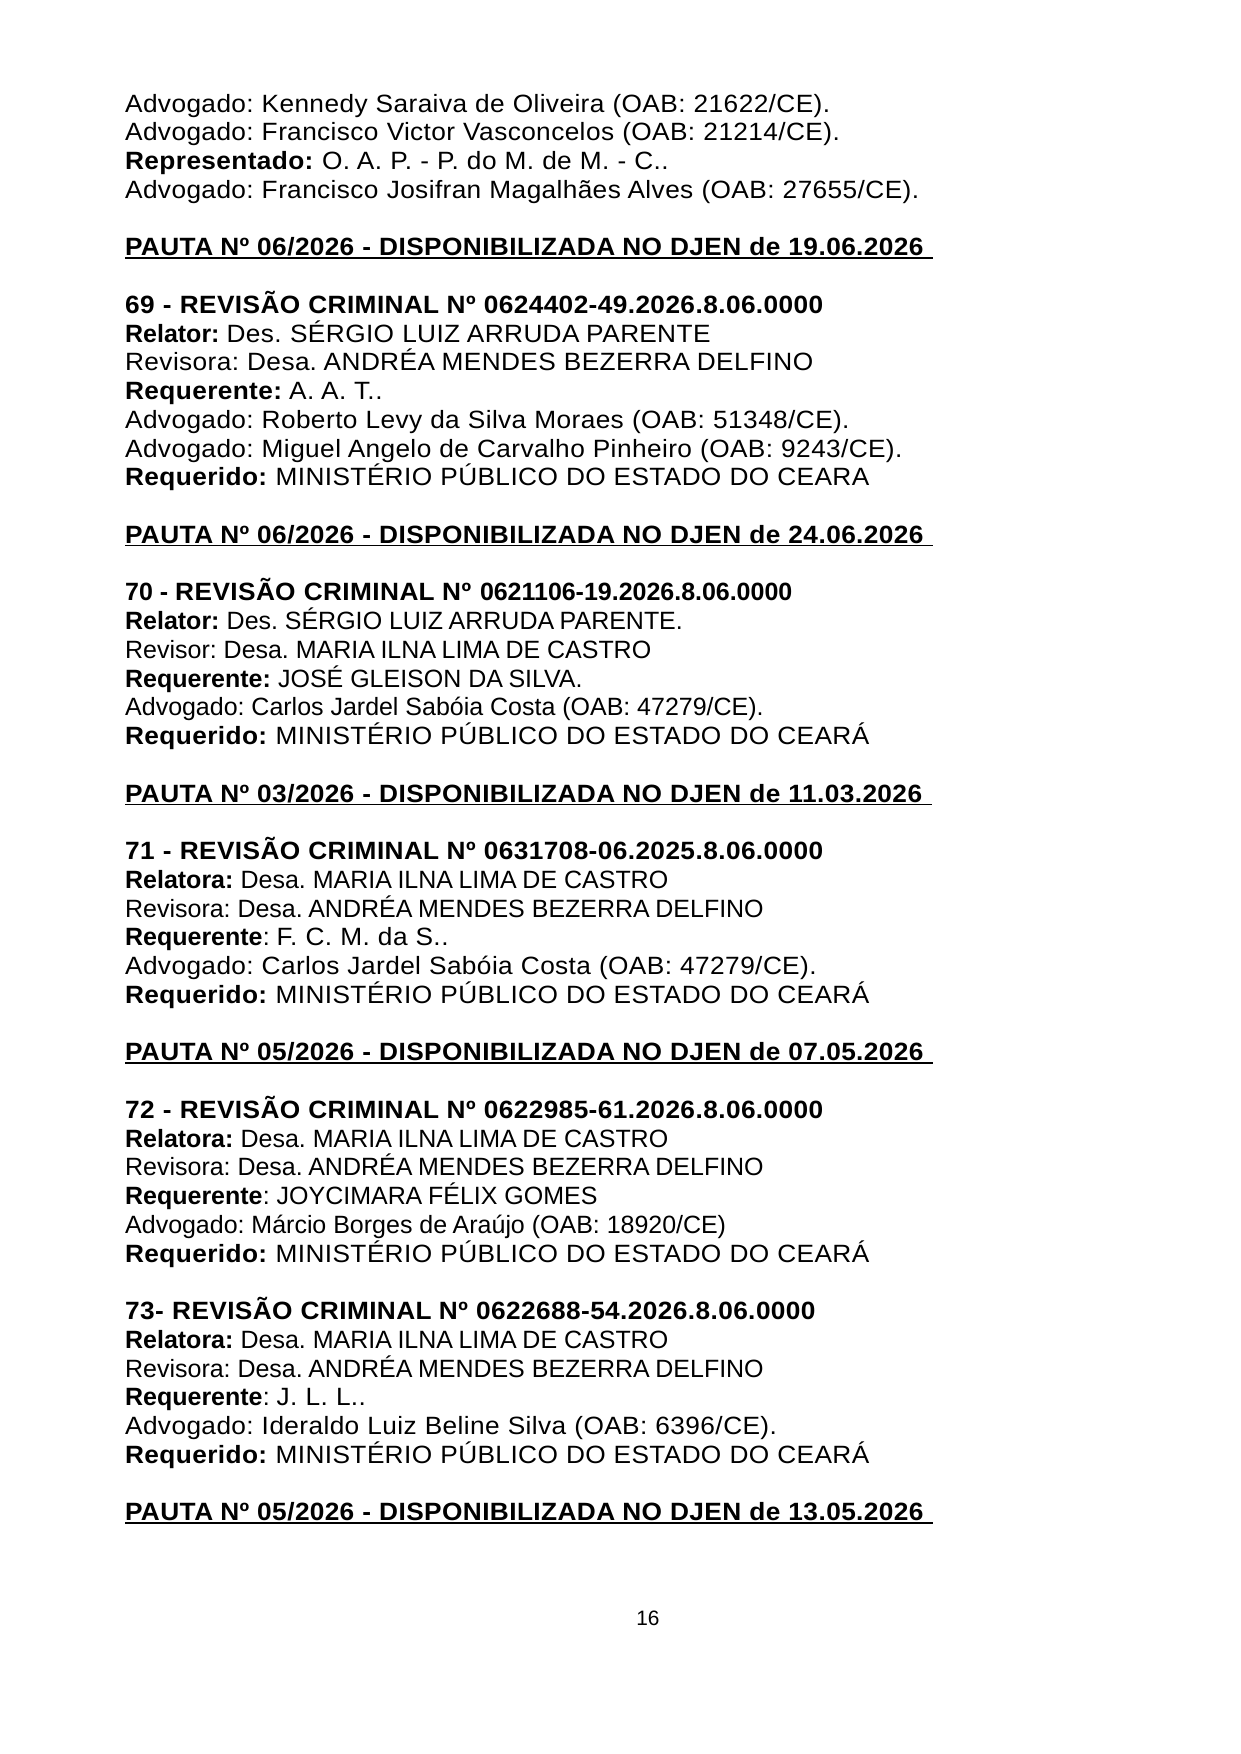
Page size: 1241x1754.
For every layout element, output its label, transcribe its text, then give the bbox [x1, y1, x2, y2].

text Advogado: Kennedy Saraiva de Oliveira (OAB: 21622/CE). [125, 89, 1171, 117]
text Relatora: Desa. MARIA ILNA LIMA DE CASTRO [125, 1124, 1171, 1152]
text Advogado: Roberto Levy da Silva Moraes (OAB: 51348/CE). [125, 405, 1171, 434]
text PAUTA Nº 03/2026 - DISPONIBILIZADA NO DJEN de 11.03.2026 [125, 779, 1171, 807]
text Requerente: J. L. L.. [125, 1382, 1171, 1411]
text Relatora: Desa. MARIA ILNA LIMA DE CASTRO [125, 1325, 1171, 1354]
text Advogado: Carlos Jardel Sabóia Costa (OAB: 47279/CE). [125, 692, 1171, 721]
text Requerido: MINISTÉRIO PÚBLICO DO ESTADO DO CEARÁ [125, 980, 1171, 1009]
text Requerido: MINISTÉRIO PÚBLICO DO ESTADO DO CEARÁ [125, 1239, 1171, 1267]
text Advogado: Ideraldo Luiz Beline Silva (OAB: 6396/CE). [125, 1411, 1171, 1440]
text Revisor: Desa. MARIA ILNA LIMA DE CASTRO [125, 635, 1171, 664]
text Relatora: Desa. MARIA ILNA LIMA DE CASTRO [125, 865, 1171, 894]
text Representado: O. A. P. - P. do M. de M. - C.. [125, 146, 1171, 175]
text Requerente: F. C. M. da S.. [125, 922, 1171, 951]
text Advogado: Francisco Josifran Magalhães Alves (OAB: 27655/CE). [125, 175, 1171, 204]
text Requerido: MINISTÉRIO PÚBLICO DO ESTADO DO CEARÁ [125, 1440, 1171, 1469]
text Requerido: MINISTÉRIO PÚBLICO DO ESTADO DO CEARÁ [125, 721, 1171, 750]
text 70 - REVISÃO CRIMINAL Nº 0621106-19.2026.8.06.0000 [125, 577, 1171, 606]
text Relator: Des. SÉRGIO LUIZ ARRUDA PARENTE. [125, 606, 1171, 635]
text Requerido: MINISTÉRIO PÚBLICO DO ESTADO DO CEARA [125, 462, 1171, 491]
text PAUTA Nº 05/2026 - DISPONIBILIZADA NO DJEN de 13.05.2026 [125, 1497, 1171, 1526]
text Revisora: Desa. ANDRÉA MENDES BEZERRA DELFINO [125, 1354, 1171, 1382]
text Requerente: JOSÉ GLEISON DA SILVA. [125, 664, 1171, 692]
text 69 - REVISÃO CRIMINAL Nº 0624402-49.2026.8.06.0000 [125, 290, 1171, 319]
text Relator: Des. SÉRGIO LUIZ ARRUDA PARENTE [125, 319, 1171, 347]
text PAUTA Nº 05/2026 - DISPONIBILIZADA NO DJEN de 07.05.2026 [125, 1037, 1171, 1066]
text 71 - REVISÃO CRIMINAL Nº 0631708-06.2025.8.06.0000 [125, 836, 1171, 865]
text Revisora: Desa. ANDRÉA MENDES BEZERRA DELFINO [125, 1152, 1171, 1181]
text Advogado: Francisco Victor Vasconcelos (OAB: 21214/CE). [125, 117, 1171, 146]
text 72 - REVISÃO CRIMINAL Nº 0622985-61.2026.8.06.0000 [125, 1095, 1171, 1124]
text Advogado: Miguel Angelo de Carvalho Pinheiro (OAB: 9243/CE). [125, 434, 1171, 462]
text Advogado: Carlos Jardel Sabóia Costa (OAB: 47279/CE). [125, 951, 1171, 980]
text PAUTA Nº 06/2026 - DISPONIBILIZADA NO DJEN de 24.06.2026 [125, 520, 1171, 549]
text Revisora: Desa. ANDRÉA MENDES BEZERRA DELFINO [125, 347, 1171, 376]
text Requerente: JOYCIMARA FÉLIX GOMES [125, 1181, 1171, 1210]
text Advogado: Márcio Borges de Araújo (OAB: 18920/CE) [125, 1210, 1171, 1239]
text PAUTA Nº 06/2026 - DISPONIBILIZADA NO DJEN de 19.06.2026 [125, 232, 1171, 261]
text Requerente: A. A. T.. [125, 376, 1171, 405]
text 73- REVISÃO CRIMINAL Nº 0622688-54.2026.8.06.0000 [125, 1296, 1171, 1325]
text Revisora: Desa. ANDRÉA MENDES BEZERRA DELFINO [125, 894, 1171, 922]
